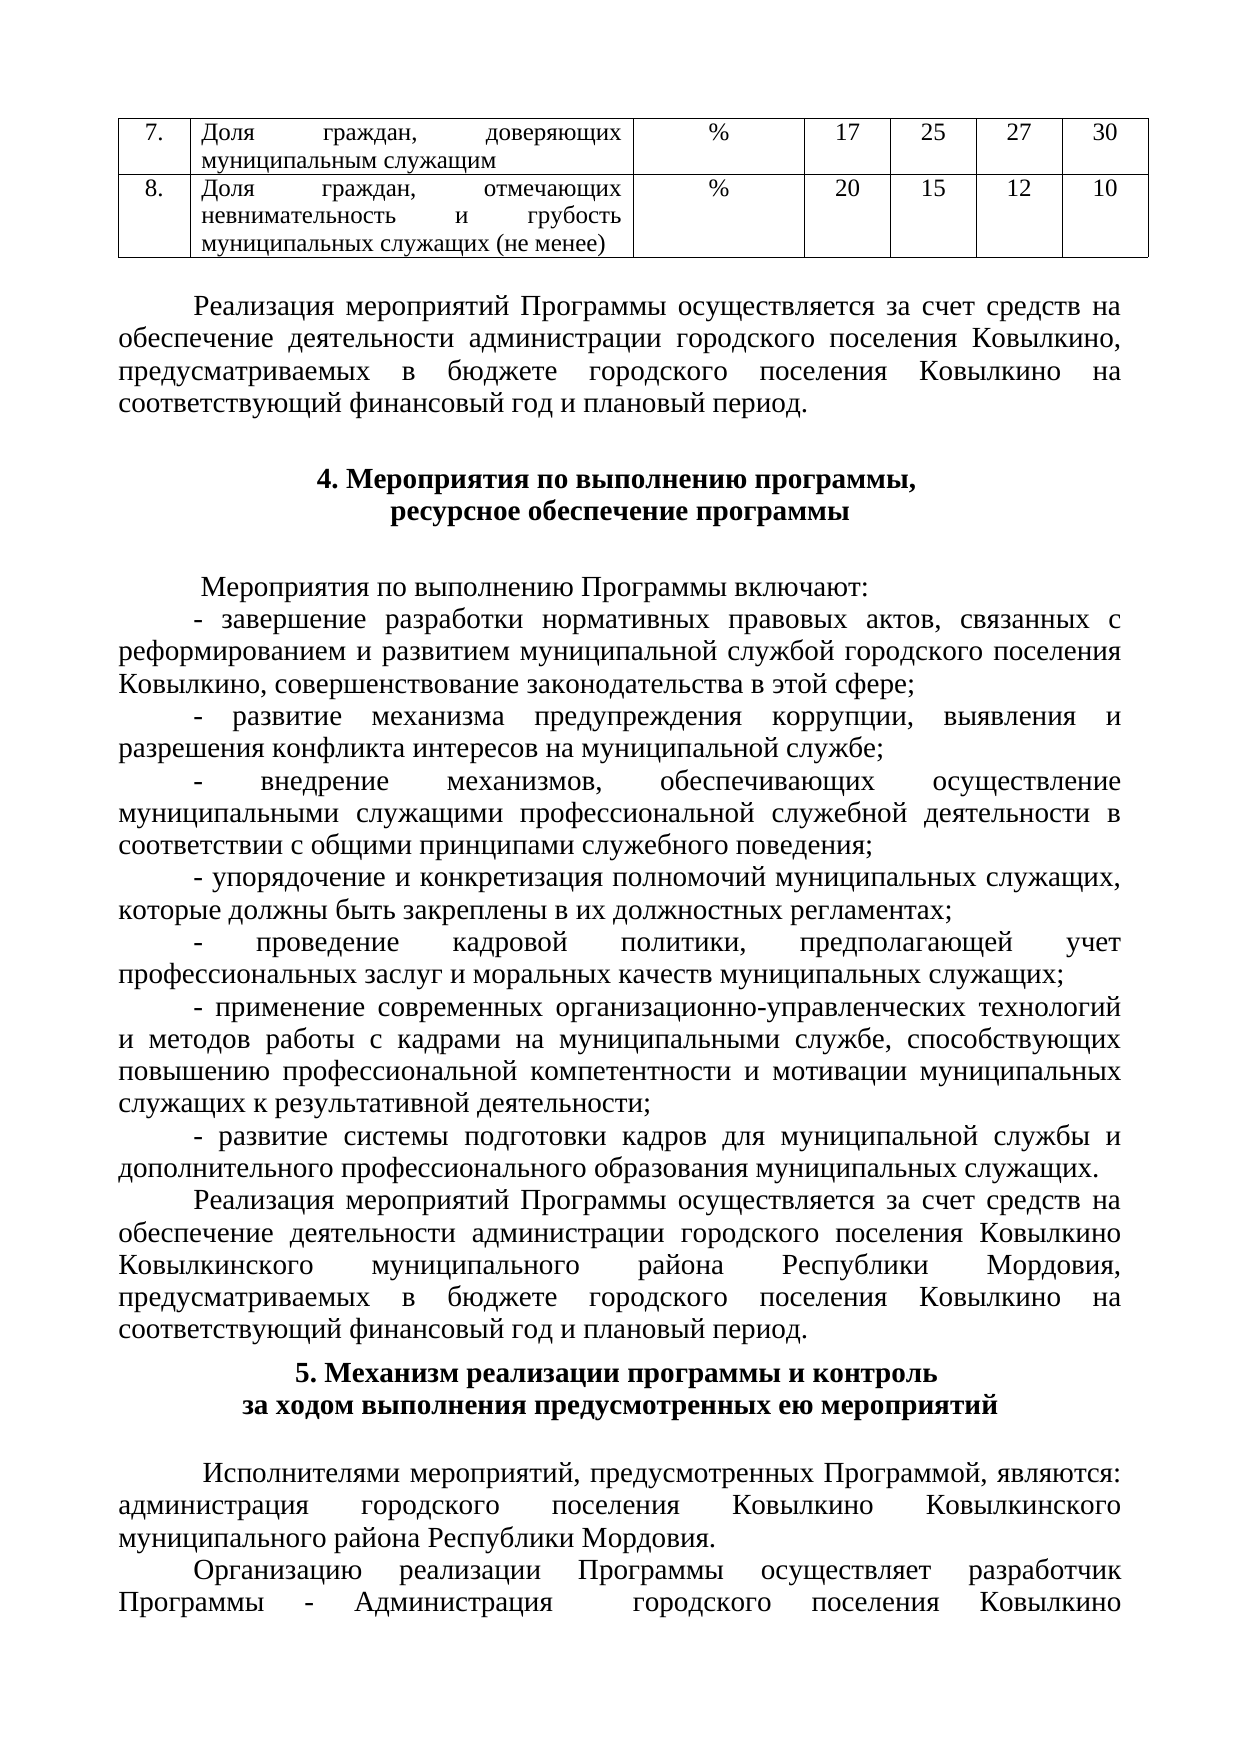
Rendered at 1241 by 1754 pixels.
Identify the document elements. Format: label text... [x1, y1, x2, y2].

table_cell 15 [891, 175, 976, 257]
table_cell 8. [119, 175, 190, 257]
text - применение современных организационно-управленческих технологий и методов работы с кадрами на муниципальными службе, способствующих повышению профессиональной компетентности и мотивации муниципальных служащих к результативной деятельности; [118, 990, 1122, 1119]
table_cell 7. [119, 119, 190, 174]
table_cell % [634, 175, 804, 257]
table_cell 27 [977, 119, 1062, 174]
table_cell % [634, 119, 804, 174]
table_cell 12 [977, 175, 1062, 257]
text - развитие механизма предупреждения коррупции, выявления и разрешения конфликта интересов на муниципальной службе; [118, 699, 1122, 764]
text Организацию реализации Программы осуществляет разработчик Программы - Администрация городского поселения Ковылкино [118, 1553, 1122, 1618]
text - завершение разработки нормативных правовых актов, связанных с реформированием и развитием муниципальной службой городского поселения Ковылкино, совершенствование законодательства в этой сфере; [118, 602, 1122, 699]
text - упорядочение и конкретизация полномочий муниципальных служащих, которые должны быть закреплены в их должностных регламентах; [118, 861, 1122, 925]
text Реализация мероприятий Программы осуществляется за счет средств на обеспечение деятельности администрации городского поселения Ковылкино, предусматриваемых в бюджете городского поселения Ковылкино на соответствующий финансовый год и плановый период. [118, 289, 1122, 418]
table_cell 20 [805, 175, 890, 257]
text - развитие системы подготовки кадров для муниципальной службы и дополнительного профессионального образования муниципальных служащих. [118, 1119, 1122, 1184]
table_cell Доля граждан, доверяющих муниципальным служащим [191, 119, 633, 174]
text Исполнителями мероприятий, предусмотренных Программой, являются: администрация городского поселения Ковылкино Ковылкинского муниципального района Республики Мордовия. [118, 1456, 1122, 1553]
text 4. Мероприятия по выполнению программы, ресурсное обеспечение программы [118, 462, 1122, 527]
table_cell 10 [1063, 175, 1148, 257]
table_cell 30 [1063, 119, 1148, 174]
table_cell 25 [891, 119, 976, 174]
text - проведение кадровой политики, предполагающей учет профессиональных заслуг и моральных качеств муниципальных служащих; [118, 925, 1122, 990]
table_cell 17 [805, 119, 890, 174]
text - внедрение механизмов, обеспечивающих осуществление муниципальными служащими профессиональной служебной деятельности в соответствии с общими принципами служебного поведения; [118, 764, 1122, 861]
text 5. Механизм реализации программы и контроль за ходом выполнения предусмотренных ею мероприятий [118, 1356, 1122, 1421]
table_cell Доля граждан, отмечающих невнимательность и грубость муниципальных служащих (не менее) [191, 175, 633, 257]
text Реализация мероприятий Программы осуществляется за счет средств на обеспечение деятельности администрации городского поселения Ковылкино Ковылкинского муниципального района Республики Мордовия, предусматриваемых в бюджете городского поселения Ковылкино на соответствующий финансовый год и плановый период. [118, 1184, 1122, 1345]
text Мероприятия по выполнению Программы включают: [118, 570, 1122, 602]
